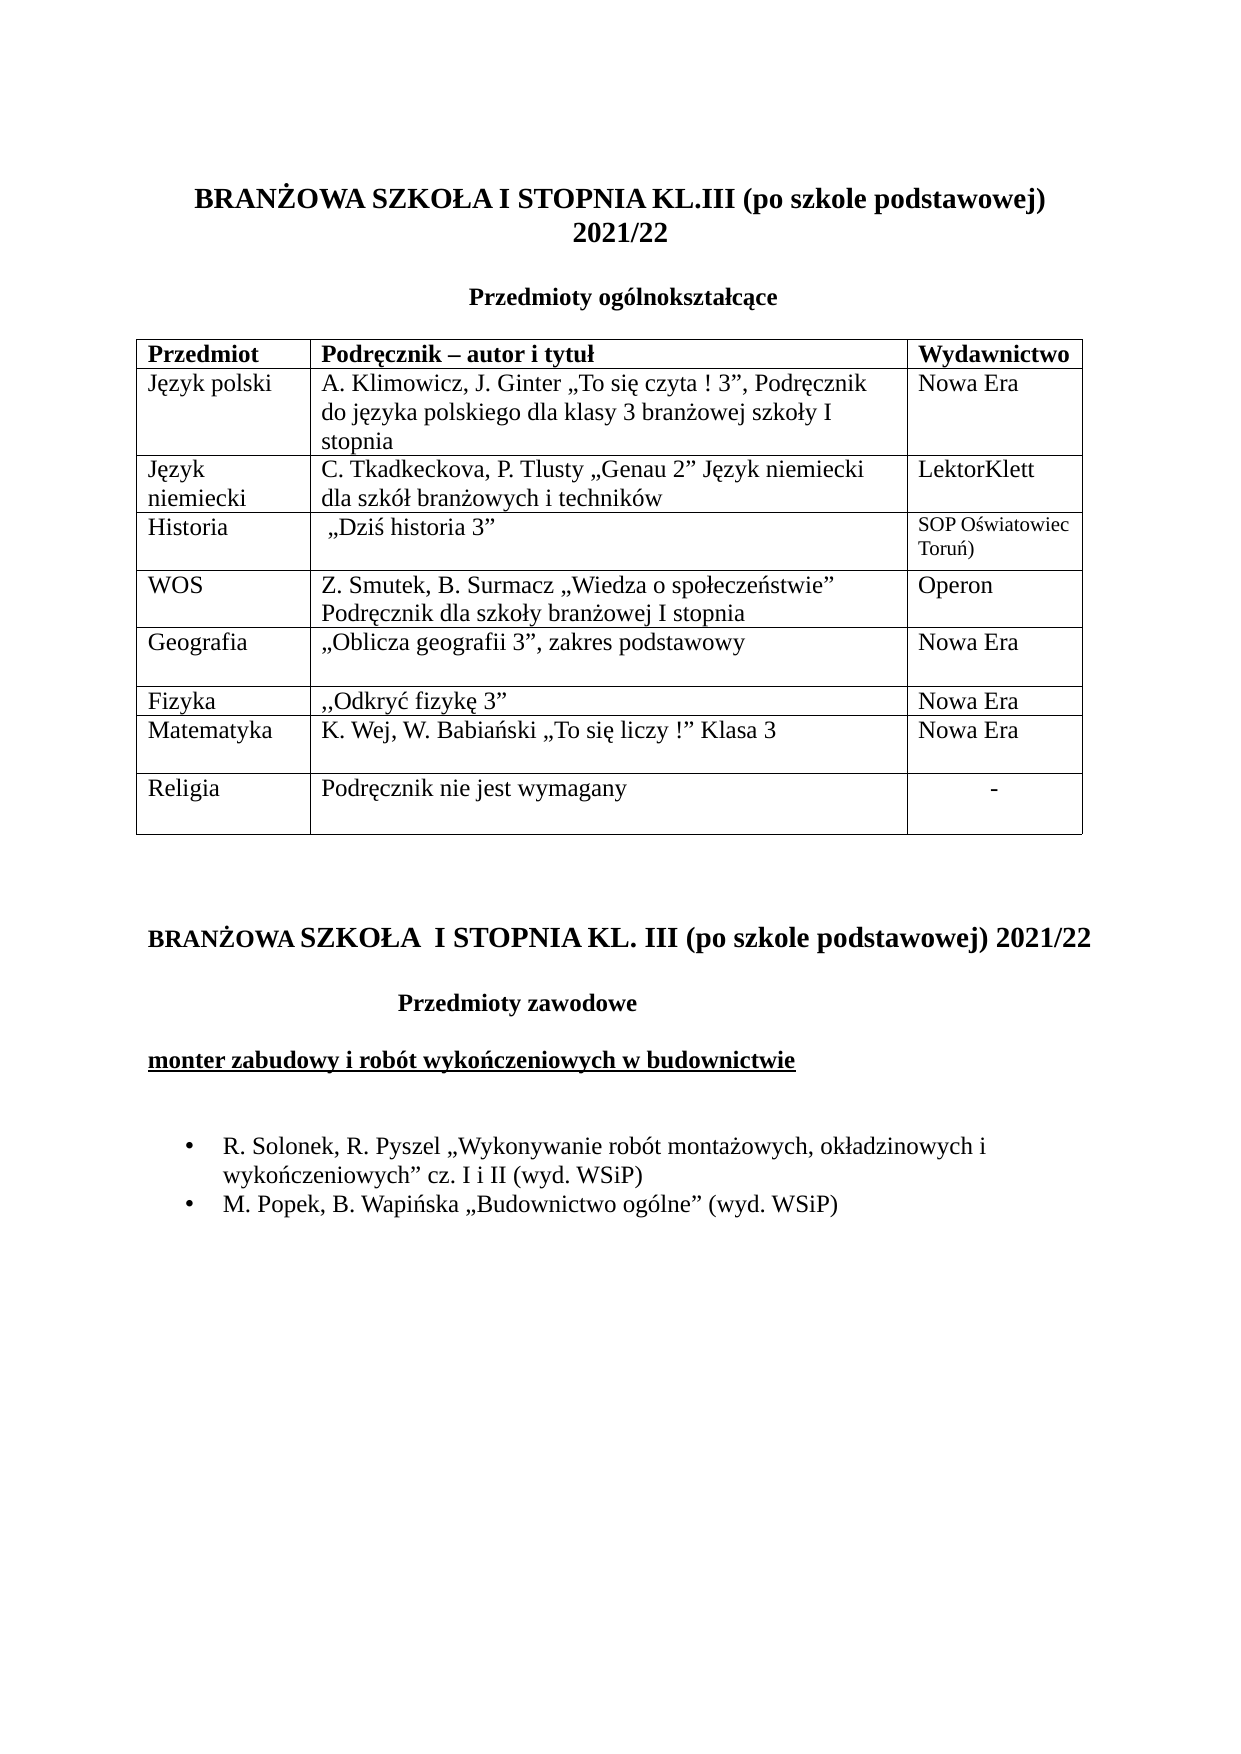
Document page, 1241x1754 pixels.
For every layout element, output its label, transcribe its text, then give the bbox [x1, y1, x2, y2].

text monter zabudowy i robót wykończeniowych w budownictwie [148, 1045, 1093, 1074]
table_cell Nowa Era [908, 369, 1082, 454]
table_cell K. Wej, W. Babiański „To się liczy !” Klasa 3 [311, 716, 907, 773]
table_cell Geografia [137, 628, 310, 686]
table_cell - [908, 774, 1082, 834]
table_cell Z. Smutek, B. Surmacz „Wiedza o społeczeństwie” Podręcznik dla szkoły branżowej I stopnia [311, 571, 907, 627]
list R. Solonek, R. Pyszel „Wykonywanie robót montażowych, okładzinowych i wykończeniowych” cz. I i II (wyd. WSiP) [185, 1131, 1093, 1189]
table_cell C. Tkadkeckova, P. Tlusty „Genau 2” Język niemiecki dla szkół branżowych i techników [311, 456, 907, 512]
table_cell LektorKlett [908, 456, 1082, 512]
table_cell Język niemiecki [137, 456, 310, 512]
table_cell ,,Odkryć fizykę 3” [311, 687, 907, 715]
table_header Przedmiot [137, 340, 310, 368]
table_cell Nowa Era [908, 628, 1082, 686]
table_cell Nowa Era [908, 716, 1082, 773]
table_cell Nowa Era [908, 687, 1082, 715]
table_cell Podręcznik nie jest wymagany [311, 774, 907, 834]
text BRANŻOWA SZKOŁA I STOPNIA KL. III (po szkole podstawowej) 2021/22 [148, 921, 1093, 954]
table_cell Matematyka [137, 716, 310, 773]
text Przedmioty zawodowe [148, 988, 1093, 1016]
list M. Popek, B. Wapińska „Budownictwo ogólne” (wyd. WSiP) [185, 1189, 1093, 1218]
table_header Wydawnictwo [908, 340, 1082, 368]
table_cell Historia [137, 513, 310, 570]
text Przedmioty ogólnokształcące [148, 282, 1093, 311]
table_cell Operon [908, 571, 1082, 627]
table_cell „Oblicza geografii 3”, zakres podstawowy [311, 628, 907, 686]
table_cell SOP Oświatowiec Toruń) [908, 513, 1082, 570]
table_header Podręcznik – autor i tytuł [311, 340, 907, 368]
table_cell A. Klimowicz, J. Ginter „To się czyta ! 3”, Podręcznik do języka polskiego dla klasy 3 branżowej szkoły I stopnia [311, 369, 907, 454]
text BRANŻOWA SZKOŁA I STOPNIA KL.III (po szkole podstawowej) 2021/22 [148, 181, 1093, 248]
table_cell „Dziś historia 3” [311, 513, 907, 570]
table_cell Religia [137, 774, 310, 834]
table_cell WOS [137, 571, 310, 627]
table_cell Język polski [137, 369, 310, 454]
table_cell Fizyka [137, 687, 310, 715]
